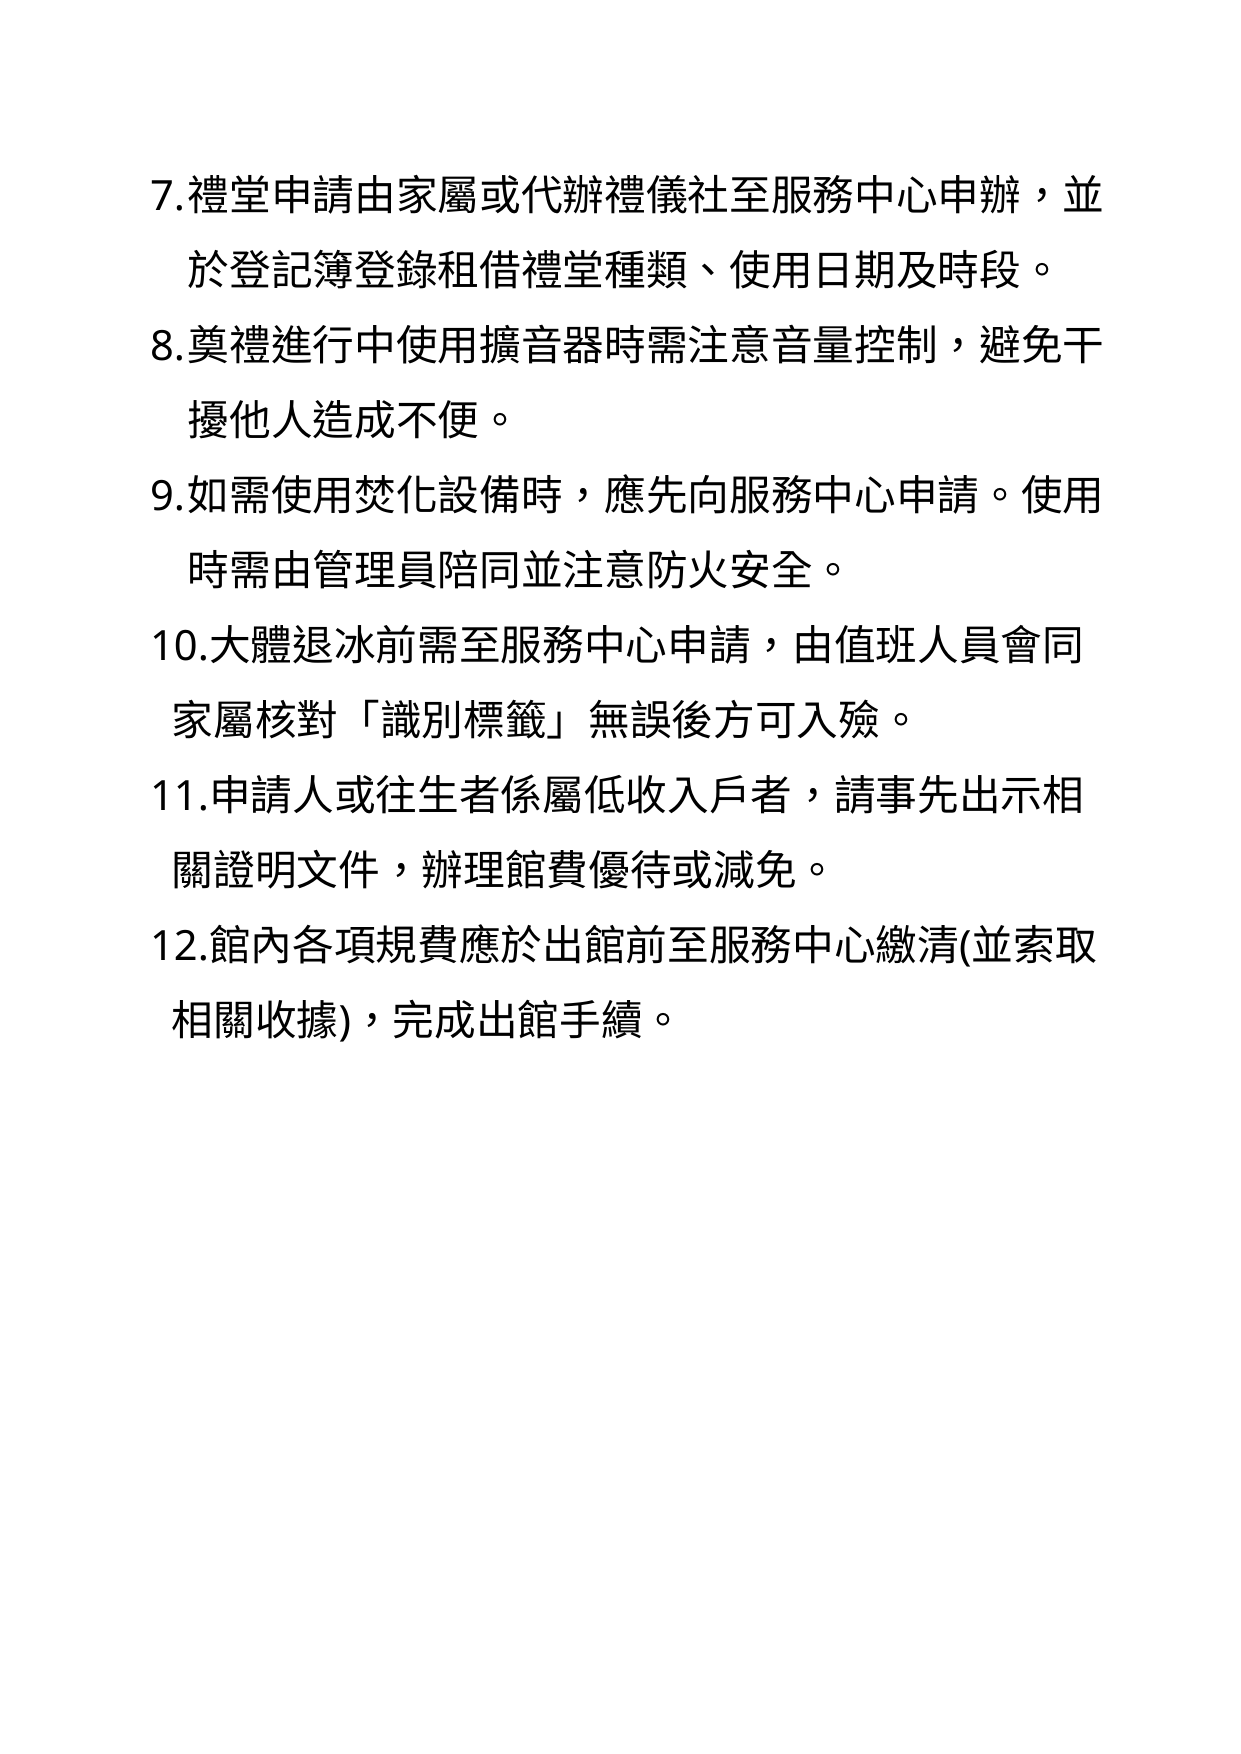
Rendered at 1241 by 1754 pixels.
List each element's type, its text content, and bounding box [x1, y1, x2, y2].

text 10.大體退冰前需至服務中心申請，由值班人員會同 [150, 605, 1125, 680]
list 如需使用焚化設備時，應先向服務中心申請。使用時需由管理員陪同並注意防火安全。 [150, 455, 1125, 605]
text 關證明文件，辦理館費優待或減免。 [150, 830, 1125, 905]
text 11.申請人或往生者係屬低收入戶者，請事先出示相 [150, 755, 1125, 830]
text 家屬核對「識別標籤」無誤後方可入殮。 [150, 680, 1125, 755]
list 奠禮進行中使用擴音器時需注意音量控制，避免干擾他人造成不便。 [150, 305, 1125, 455]
text 12.館內各項規費應於出館前至服務中心繳清(並索取 [150, 905, 1125, 980]
text 相關收據)，完成出館手續。 [150, 980, 1125, 1055]
list 禮堂申請由家屬或代辦禮儀社至服務中心申辦，並於登記簿登錄租借禮堂種類、使用日期及時段。 [150, 155, 1125, 305]
